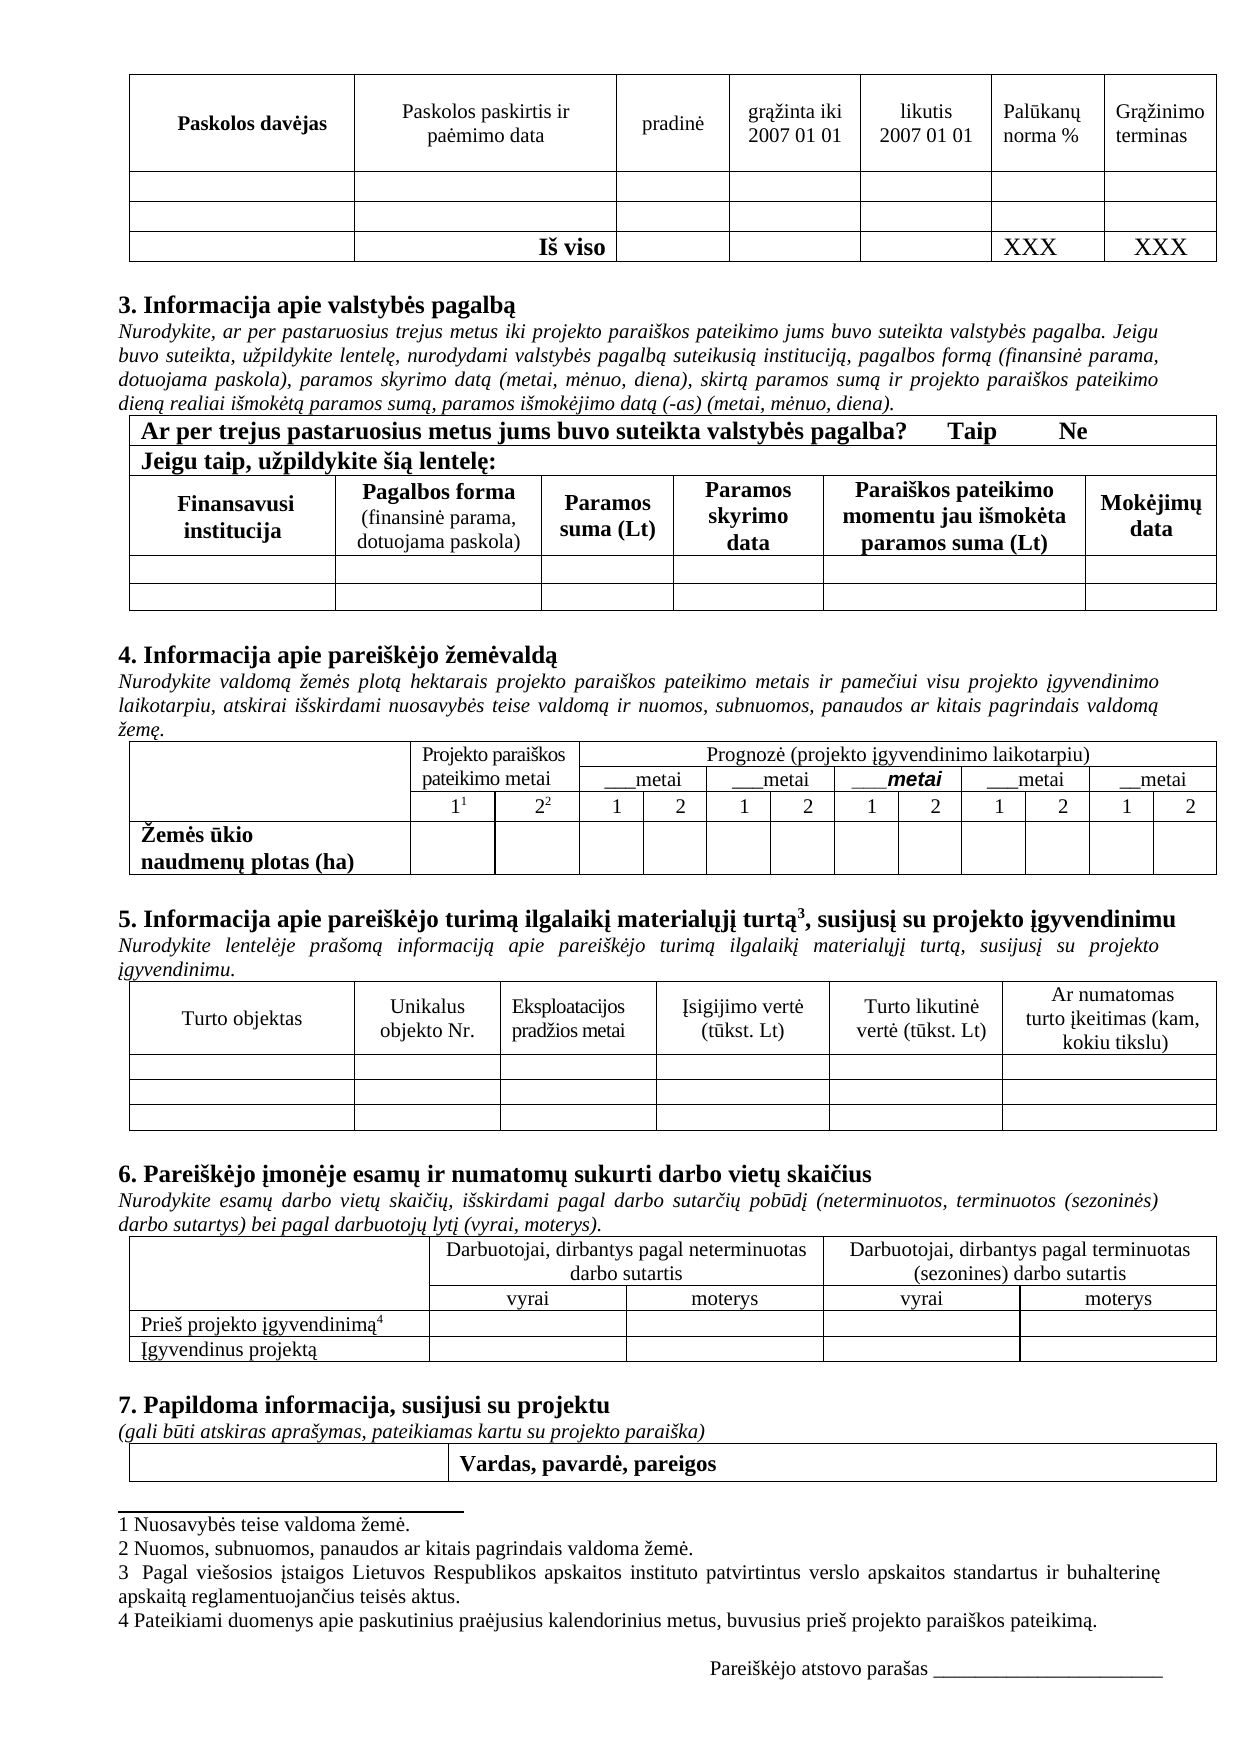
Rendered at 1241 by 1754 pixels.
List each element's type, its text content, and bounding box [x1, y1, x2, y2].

table_cell Iš viso [355, 232, 616, 261]
text Nurodykite, ar per pastaruosius trejus metus iki projekto paraiškos pateikimo jums buvo suteikta valstybės pagalba. Jeigu buvo suteikta, užpildykite lentelę, nurodydami valstybės pagalbą suteikusią instituciją, pagalbos formą (finansinė parama, dotuojama paskola), paramos skyrimo datą (metai, mėnuo, diena), skirtą paramos sumą ir projekto paraiškos pateikimo dieną realiai išmokėtą paramos sumą, paramos išmokėjimo datą (-as) (metai, mėnuo, diena). [118, 319, 1162, 415]
table_header Darbuotojai, dirbantys pagal terminuotas (sezonines) darbo sutartis [824, 1237, 1216, 1285]
text 3. Informacija apie valstybės pagalbą [118, 290, 1162, 319]
table_cell [336, 584, 541, 610]
table_cell Grąžinimo terminas [1105, 75, 1216, 171]
table_cell [336, 556, 541, 582]
table_cell [501, 1080, 656, 1104]
table_cell [1105, 202, 1216, 231]
table_header [130, 1237, 429, 1310]
table_cell XXX [1105, 232, 1216, 261]
table_cell vyrai [430, 1286, 626, 1310]
table_cell [1026, 822, 1089, 874]
table_cell moterys [627, 1286, 823, 1310]
table_header Turto likutinė vertė (tūkst. Lt) [830, 982, 1002, 1054]
table_cell [130, 1105, 354, 1129]
table_cell [657, 1105, 829, 1129]
table_header Įsigijimo vertė (tūkst. Lt) [657, 982, 829, 1054]
table_cell [1086, 584, 1216, 610]
table_cell [580, 822, 643, 874]
table_cell [861, 172, 991, 201]
table_cell [355, 172, 616, 201]
subtitle 5. Informacija apie pareiškėjo turimą ilgalaikį materialųjį turtą, susijusį su projekto įgyvendinimu [118, 904, 1240, 933]
table_header [130, 742, 410, 821]
table_cell 2 [644, 792, 706, 821]
text Nurodykite valdomą žemės plotą hektarais projekto paraiškos pateikimo metais ir pamečiui visu projekto įgyvendinimo laikotarpiu, atskirai išskirdami nuosavybės teise valdomą ir nuomos, subnuomos, panaudos ar kitais pagrindais valdomą žemę. [118, 668, 1162, 741]
table_cell [899, 822, 961, 874]
table_header Prognozė (projekto įgyvendinimo laikotarpiu) [580, 742, 1216, 766]
table_cell pradinė [617, 75, 729, 171]
table_cell [130, 556, 335, 582]
table_cell [1105, 172, 1216, 201]
table_cell Paskolos davėjas [130, 75, 354, 171]
text 4. Informacija apie pareiškėjo žemėvaldą [118, 640, 1162, 668]
subtitle (gali būti atskiras aprašymas, pateikiamas kartu su projekto paraiška) [118, 1419, 1162, 1443]
table_cell [617, 202, 729, 231]
table_cell 2 [1154, 792, 1216, 821]
table_cell 2 [899, 792, 961, 821]
table_cell 2 [1026, 792, 1089, 821]
table_cell [617, 172, 729, 201]
table_cell Įgyvendinus projektą [130, 1337, 429, 1361]
table_cell [1086, 556, 1216, 582]
table_cell [617, 232, 729, 261]
table_cell [130, 232, 354, 261]
table_cell [411, 822, 494, 874]
table_header Vardas, pavardė, pareigos [449, 1444, 1216, 1481]
text Nurodykite esamų darbo vietų skaičių, išskirdami pagal darbo sutarčių pobūdį (neterminuotos, terminuotos (sezoninės) darbo sutartys) bei pagal darbuotojų lytį (vyrai, moterys). [118, 1188, 1162, 1236]
table_cell [355, 1105, 500, 1129]
table_cell [824, 1337, 1019, 1361]
table_cell [542, 556, 673, 582]
table_cell [657, 1055, 829, 1079]
table_cell 2 [496, 792, 579, 821]
table_cell [861, 202, 991, 231]
table_cell ___metai [962, 767, 1089, 791]
table_cell [627, 1311, 823, 1336]
table_cell [542, 584, 673, 610]
table_cell [1003, 1105, 1216, 1129]
table_cell [501, 1105, 656, 1129]
text Pagal viešosios įstaigos Lietuvos Respublikos apskaitos instituto patvirtintus verslo apskaitos standartus ir buhalterinę apskaitą reglamentuojančius teisės aktus. [118, 1560, 1162, 1608]
table_header Eksploatacijos pradžios metai [501, 982, 656, 1054]
table_cell 1 [707, 792, 770, 821]
table_cell [644, 822, 706, 874]
table_cell likutis 2007 01 01 [861, 75, 991, 171]
table_cell ___metai [580, 767, 706, 791]
table_cell [730, 232, 860, 261]
table_cell Pagalbos forma (finansinė parama, dotuojama paskola) [336, 476, 541, 555]
table_cell [730, 172, 860, 201]
table_cell [355, 1080, 500, 1104]
table_cell Mokėjimų data [1086, 476, 1216, 555]
table_cell [674, 584, 823, 610]
table_cell [1021, 1311, 1216, 1336]
table_cell 1 [411, 792, 494, 821]
table_cell [627, 1337, 823, 1361]
table_cell [130, 172, 354, 201]
table_cell [130, 1055, 354, 1079]
table_cell [130, 584, 335, 610]
table_cell [707, 822, 770, 874]
table_cell [824, 1311, 1019, 1336]
table_header Turto objektas [130, 982, 354, 1054]
table_cell Jeigu taip, užpildykite šią lentelę: [130, 446, 1216, 475]
table_cell XXX [992, 232, 1104, 261]
table_cell [430, 1311, 626, 1336]
table_cell Paskolos paskirtis ir paėmimo data [355, 75, 616, 171]
table_cell [861, 232, 991, 261]
table_cell [992, 172, 1104, 201]
table_cell Palūkanų norma % [992, 75, 1104, 171]
table_cell Žemės ūkio naudmenų plotas (ha) [130, 822, 410, 874]
table_cell [824, 556, 1085, 582]
table_header Ar numatomas turto įkeitimas (kam, kokiu tikslu) [1003, 982, 1216, 1054]
table_cell [962, 822, 1025, 874]
table_cell [355, 1055, 500, 1079]
table_cell 1 [962, 792, 1025, 821]
table_cell 1 [835, 792, 898, 821]
table_cell __metai [1090, 767, 1216, 791]
table_cell [657, 1080, 829, 1104]
table_cell [355, 202, 616, 231]
table_cell 1 [1090, 792, 1153, 821]
table_cell Paramos suma (Lt) [542, 476, 673, 555]
table_cell [130, 1080, 354, 1104]
table_header Ar per trejus pastaruosius metus jums buvo suteikta valstybės pagalba? [130, 416, 929, 445]
table_cell [730, 202, 860, 231]
table_cell [674, 556, 823, 582]
table_cell [1090, 822, 1153, 874]
table_cell [501, 1055, 656, 1079]
table_cell Paraiškos pateikimo momentu jau išmokėta paramos suma (Lt) [824, 476, 1085, 555]
table_header Unikalus objekto Nr. [355, 982, 500, 1054]
table_cell Paramos skyrimo data [674, 476, 823, 555]
table_cell moterys [1021, 1286, 1216, 1310]
table_cell [830, 1105, 1002, 1129]
text 6. Pareiškėjo įmonėje esamų ir numatomų sukurti darbo vietų skaičius [118, 1159, 1162, 1188]
table_cell ___metai [835, 767, 961, 791]
table_cell Finansavusi institucija [130, 476, 335, 555]
table_cell [824, 584, 1085, 610]
table_header Taip Ne [930, 416, 1216, 445]
table_cell grąžinta iki 2007 01 01 [730, 75, 860, 171]
table_header [130, 1444, 448, 1481]
table_cell [771, 822, 834, 874]
table_cell [992, 202, 1104, 231]
table_cell [1003, 1080, 1216, 1104]
text Nurodykite lentelėje prašomą informaciją apie pareiškėjo turimą ilgalaikį materialųjį turtą, susijusį su projekto įgyvendinimu. [118, 933, 1162, 981]
table_cell [1003, 1055, 1216, 1079]
table_cell ___metai [707, 767, 834, 791]
table_cell Prieš projekto įgyvendinimą [130, 1311, 429, 1336]
table_cell 1 [580, 792, 643, 821]
table_header Darbuotojai, dirbantys pagal neterminuotas darbo sutartis [430, 1237, 823, 1285]
table_cell vyrai [824, 1286, 1019, 1310]
table_cell [1021, 1337, 1216, 1361]
table_cell [430, 1337, 626, 1361]
table_cell [835, 822, 898, 874]
table_cell 2 [771, 792, 834, 821]
table_cell [496, 822, 579, 874]
subtitle 7. Papildoma informacija, susijusi su projektu [118, 1390, 1162, 1419]
table_cell [130, 202, 354, 231]
table_cell [1154, 822, 1216, 874]
table_cell [830, 1080, 1002, 1104]
table_header Projekto paraiškos pateikimo metai [411, 742, 579, 791]
table_cell [830, 1055, 1002, 1079]
